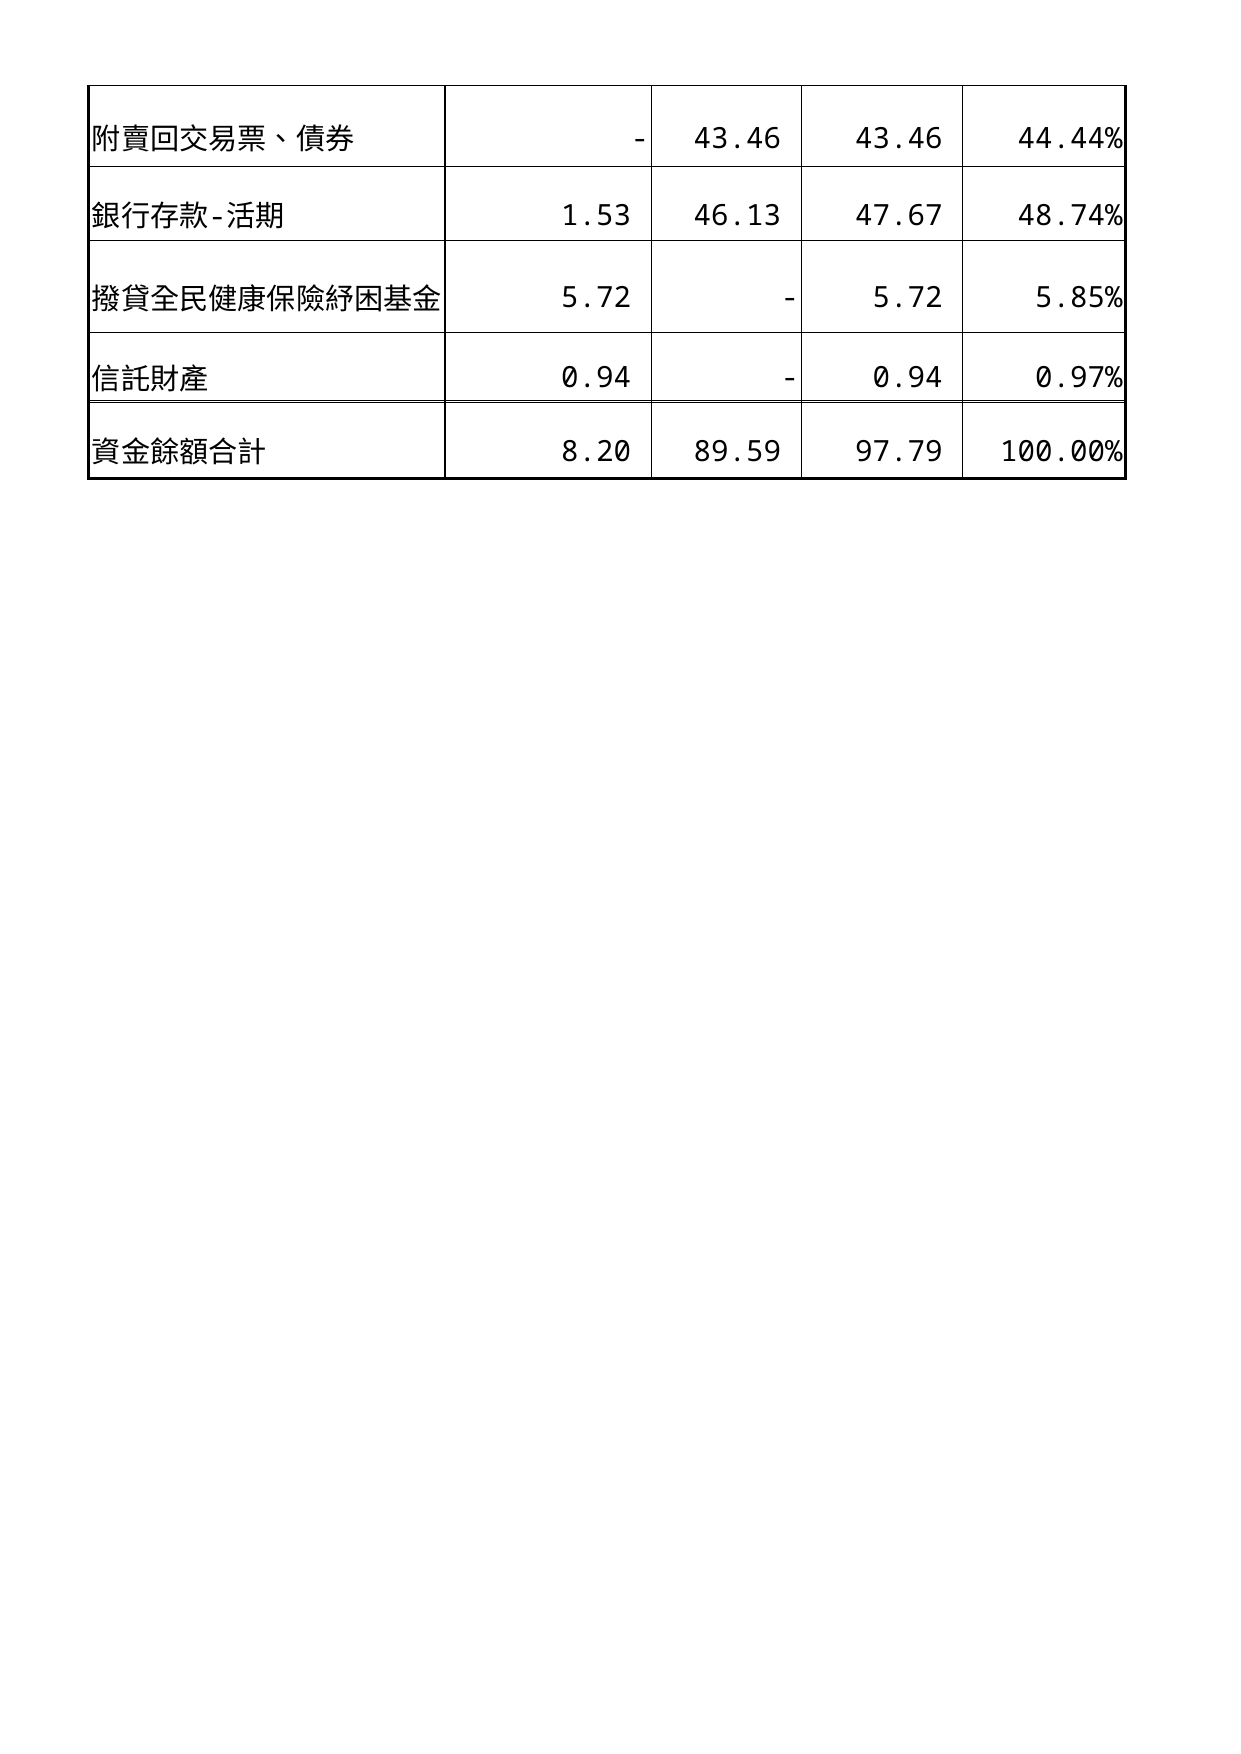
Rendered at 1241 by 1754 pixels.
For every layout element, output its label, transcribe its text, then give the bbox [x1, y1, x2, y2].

table_cell - [652, 333, 801, 399]
table_cell 97.79 [802, 403, 962, 477]
table_cell 48.74% [963, 167, 1124, 239]
table_cell - [446, 86, 651, 166]
table_cell 8.20 [446, 403, 651, 477]
table_cell 89.59 [652, 403, 801, 477]
table_cell 43.46 [652, 86, 801, 166]
table_cell 0.97% [963, 333, 1124, 399]
table_cell 100.00% [963, 403, 1124, 477]
table_cell 5.72 [446, 241, 651, 332]
table_cell 信託財產 [90, 333, 444, 399]
table_cell 43.46 [802, 86, 962, 166]
table_cell 44.44% [963, 86, 1124, 166]
table_cell 附賣回交易票、債券 [90, 86, 444, 166]
table_cell 47.67 [802, 167, 962, 239]
table_cell 資金餘額合計 [90, 403, 444, 477]
table_cell 5.72 [802, 241, 962, 332]
table_cell 46.13 [652, 167, 801, 239]
table_cell 0.94 [446, 333, 651, 399]
table_cell 銀行存款-活期 [90, 167, 444, 239]
table_cell - [652, 241, 801, 332]
table_cell 5.85% [963, 241, 1124, 332]
table_cell 1.53 [446, 167, 651, 239]
table_cell 撥貸全民健康保險紓困基金 [90, 241, 444, 332]
table_cell 0.94 [802, 333, 962, 399]
